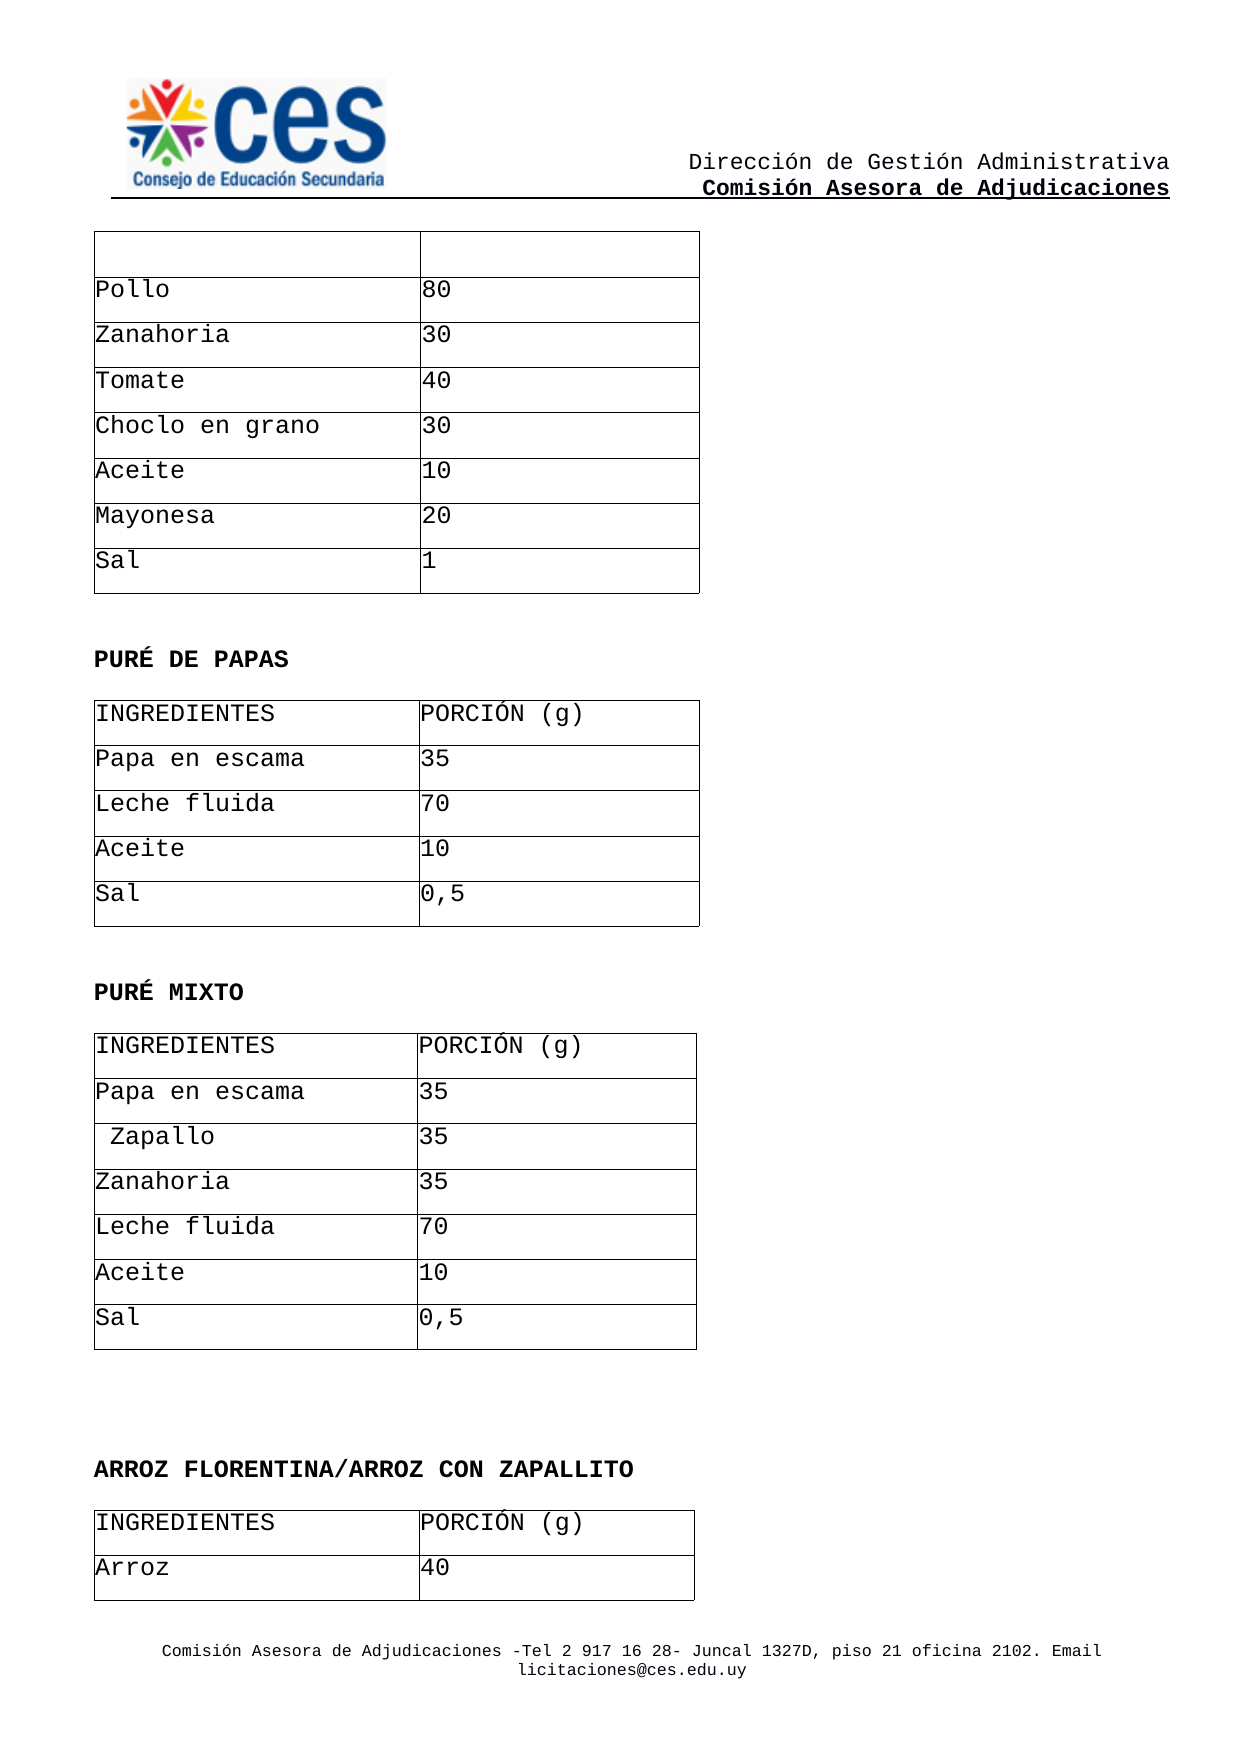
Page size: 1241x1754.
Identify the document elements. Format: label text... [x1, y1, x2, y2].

table_cell 1 [421, 549, 699, 593]
table_cell 10 [418, 1260, 696, 1304]
table_cell 10 [420, 837, 699, 881]
table_cell 80 [421, 278, 699, 322]
table_cell 35 [420, 746, 699, 790]
text PURÉ MIXTO [94, 979, 1169, 1008]
table_cell Sal [95, 1305, 417, 1349]
table_cell 35 [418, 1170, 696, 1214]
table_header INGREDIENTES [95, 701, 419, 745]
table_cell Leche fluida [95, 1215, 417, 1259]
table_cell Sal [95, 549, 420, 593]
table_header PORCIÓN (g) [418, 1034, 696, 1078]
table_cell Aceite [95, 459, 420, 503]
table_header PORCIÓN (g) [420, 1511, 694, 1555]
table_cell 70 [420, 791, 699, 836]
table_cell Aceite [95, 1260, 417, 1304]
table_cell Zanahoria [95, 1170, 417, 1214]
table_cell 30 [421, 323, 699, 367]
table_cell 40 [420, 1556, 694, 1600]
table_cell 70 [418, 1215, 696, 1259]
picture [126, 78, 387, 189]
table_cell Mayonesa [95, 504, 420, 548]
table_cell Sal [95, 882, 419, 926]
table_cell Papa en escama [95, 746, 419, 790]
table_header PORCIÓN (g) [420, 701, 699, 745]
table_cell 40 [421, 368, 699, 412]
table_cell Choclo en grano [95, 413, 420, 457]
table_cell Leche fluida [95, 791, 419, 836]
table_cell [421, 232, 699, 277]
text ARROZ FLORENTINA/ARROZ CON ZAPALLITO [94, 1456, 1169, 1484]
table_cell 0,5 [418, 1305, 696, 1349]
table_header INGREDIENTES [95, 1034, 417, 1078]
table_cell 0,5 [420, 882, 699, 926]
table_cell 35 [418, 1124, 696, 1168]
table_header INGREDIENTES [95, 1511, 419, 1555]
table_cell 35 [418, 1079, 696, 1123]
table_cell Tomate [95, 368, 420, 412]
table_cell 20 [421, 504, 699, 548]
table_cell Arroz [95, 1556, 419, 1600]
table_cell 10 [421, 459, 699, 503]
table_cell [95, 232, 420, 277]
text PURÉ DE PAPAS [94, 647, 1169, 675]
table_cell Zapallo [95, 1124, 417, 1168]
table_cell Zanahoria [95, 323, 420, 367]
table_cell Aceite [95, 837, 419, 881]
table_cell Pollo [95, 278, 420, 322]
table_cell Papa en escama [95, 1079, 417, 1123]
table_cell 30 [421, 413, 699, 457]
